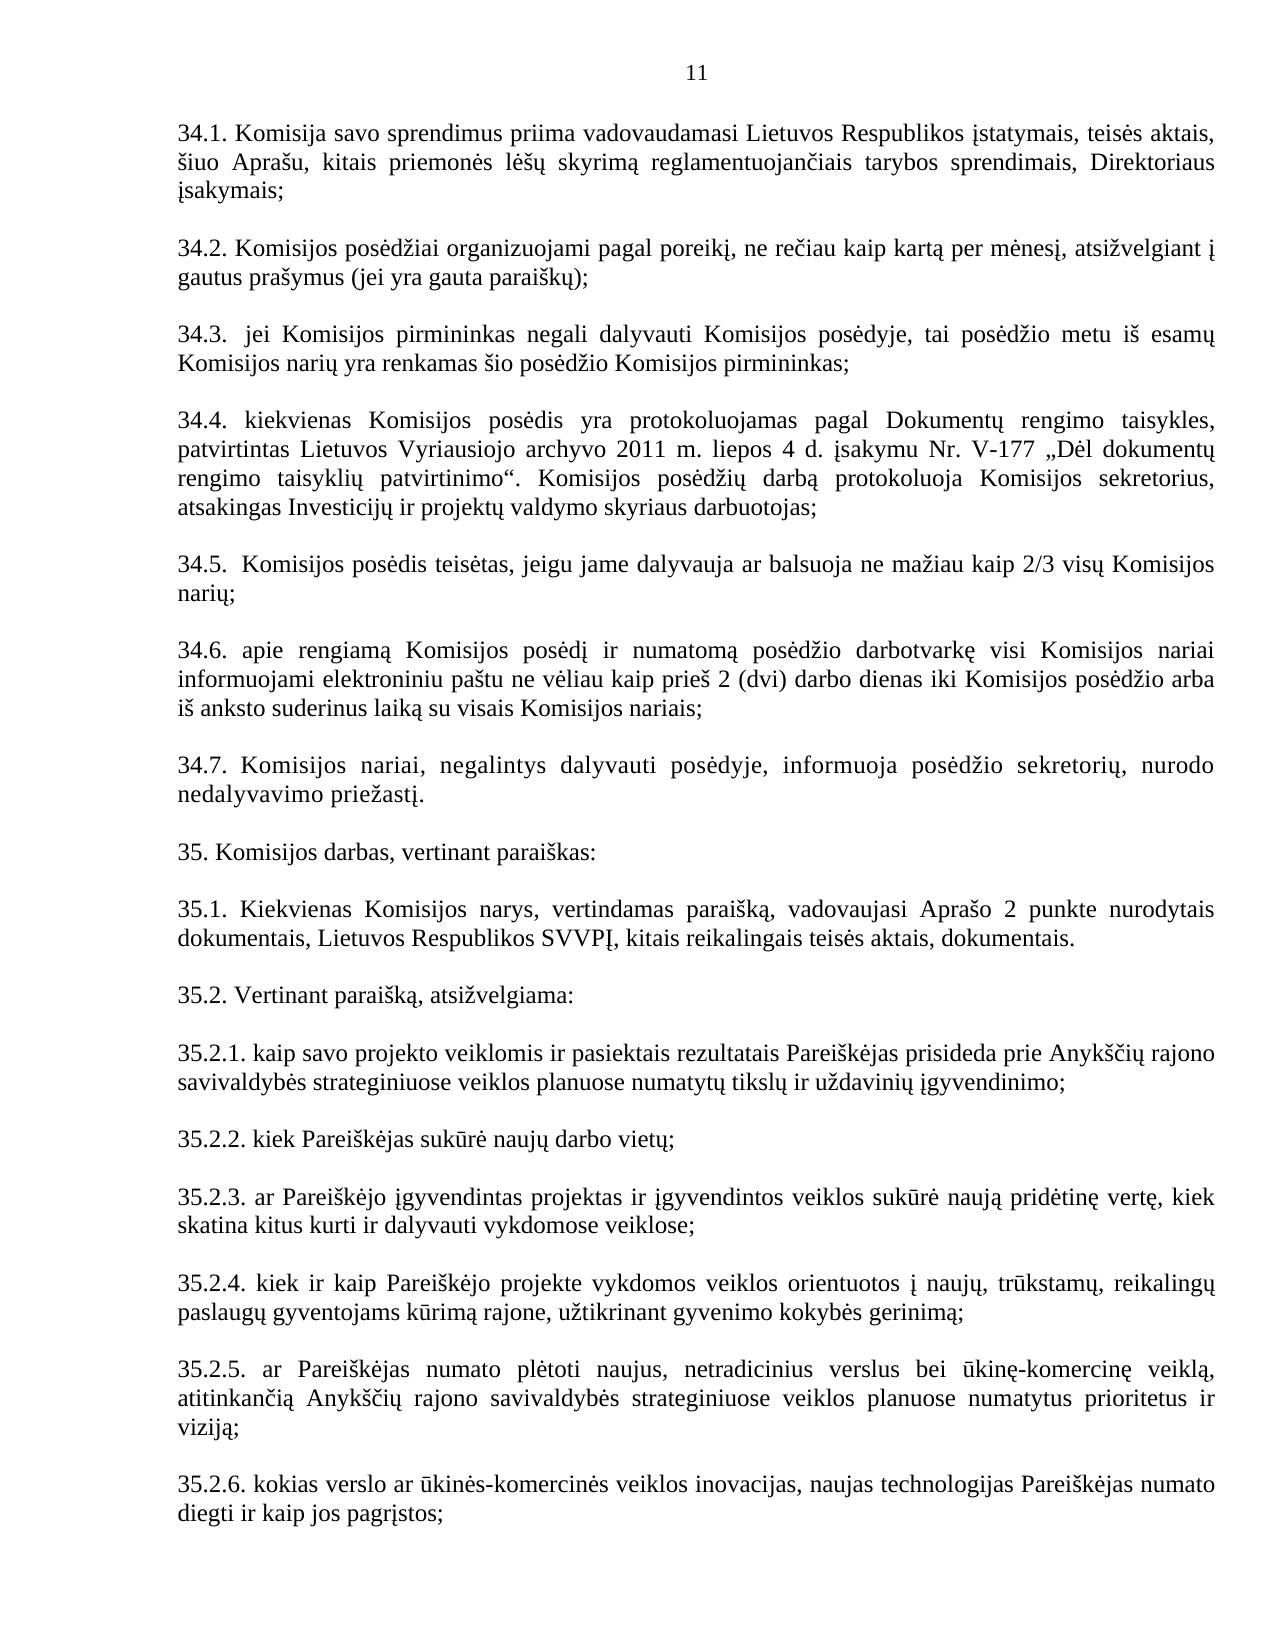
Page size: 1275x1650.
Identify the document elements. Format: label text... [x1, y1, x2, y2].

text 35.2.2. kiek Pareiškėjas sukūrė naujų darbo vietų; [177, 1124, 1216, 1153]
text 35.2. Vertinant paraišką, atsižvelgiama: [177, 981, 1216, 1009]
text 35. Komisijos darbas, vertinant paraiškas: [177, 837, 1216, 866]
text 34.3. jei Komisijos pirmininkas negali dalyvauti Komisijos posėdyje, tai posėdžio metu iš esamų Komisijos narių yra renkamas šio posėdžio Komisijos pirmininkas; [177, 319, 1216, 377]
text 35.1. Kiekvienas Komisijos narys, vertindamas paraišką, vadovaujasi Aprašo 2 punkte nurodytais dokumentais, Lietuvos Respublikos SVVPĮ, kitais reikalingais teisės aktais, dokumentais. [177, 894, 1216, 952]
text 34.6. apie rengiamą Komisijos posėdį ir numatomą posėdžio darbotvarkę visi Komisijos nariai informuojami elektroniniu paštu ne vėliau kaip prieš 2 (dvi) darbo dienas iki Komisijos posėdžio arba iš anksto suderinus laiką su visais Komisijos nariais; [177, 636, 1216, 722]
text 35.2.4. kiek ir kaip Pareiškėjo projekte vykdomos veiklos orientuotos į naujų, trūkstamų, reikalingų paslaugų gyventojams kūrimą rajone, užtikrinant gyvenimo kokybės gerinimą; [177, 1268, 1216, 1326]
text 35.2.5. ar Pareiškėjas numato plėtoti naujus, netradicinius verslus bei ūkinę-komercinę veiklą, atitinkančią Anykščių rajono savivaldybės strateginiuose veiklos planuose numatytus prioritetus ir viziją; [177, 1354, 1216, 1441]
text 34.4. kiekvienas Komisijos posėdis yra protokoluojamas pagal Dokumentų rengimo taisykles, patvirtintas Lietuvos Vyriausiojo archyvo 2011 m. liepos 4 d. įsakymu Nr. V-177 „Dėl dokumentų rengimo taisyklių patvirtinimo“. Komisijos posėdžių darbą protokoluoja Komisijos sekretorius, atsakingas Investicijų ir projektų valdymo skyriaus darbuotojas; [177, 406, 1216, 521]
text 35.2.6. kokias verslo ar ūkinės-komercinės veiklos inovacijas, naujas technologijas Pareiškėjas numato diegti ir kaip jos pagrįstos; [177, 1469, 1216, 1527]
text 34.5. Komisijos posėdis teisėtas, jeigu jame dalyvauja ar balsuoja ne mažiau kaip 2/3 visų Komisijos narių; [177, 549, 1216, 607]
text 34.2. Komisijos posėdžiai organizuojami pagal poreikį, ne rečiau kaip kartą per mėnesį, atsižvelgiant į gautus prašymus (jei yra gauta paraiškų); [177, 233, 1216, 291]
text 35.2.3. ar Pareiškėjo įgyvendintas projektas ir įgyvendintos veiklos sukūrė naują pridėtinę vertę, kiek skatina kitus kurti ir dalyvauti vykdomose veiklose; [177, 1182, 1216, 1239]
text 35.2.1. kaip savo projekto veiklomis ir pasiektais rezultatais Pareiškėjas prisideda prie Anykščių rajono savivaldybės strateginiuose veiklos planuose numatytų tikslų ir uždavinių įgyvendinimo; [177, 1038, 1216, 1096]
text 34.1. Komisija savo sprendimus priima vadovaudamasi Lietuvos Respublikos įstatymais, teisės aktais, šiuo Aprašu, kitais priemonės lėšų skyrimą reglamentuojančiais tarybos sprendimais, Direktoriaus įsakymais; [177, 118, 1216, 204]
text 34.7. Komisijos nariai, negalintys dalyvauti posėdyje, informuoja posėdžio sekretorių, nurodo nedalyvavimo priežastį. [177, 751, 1216, 808]
